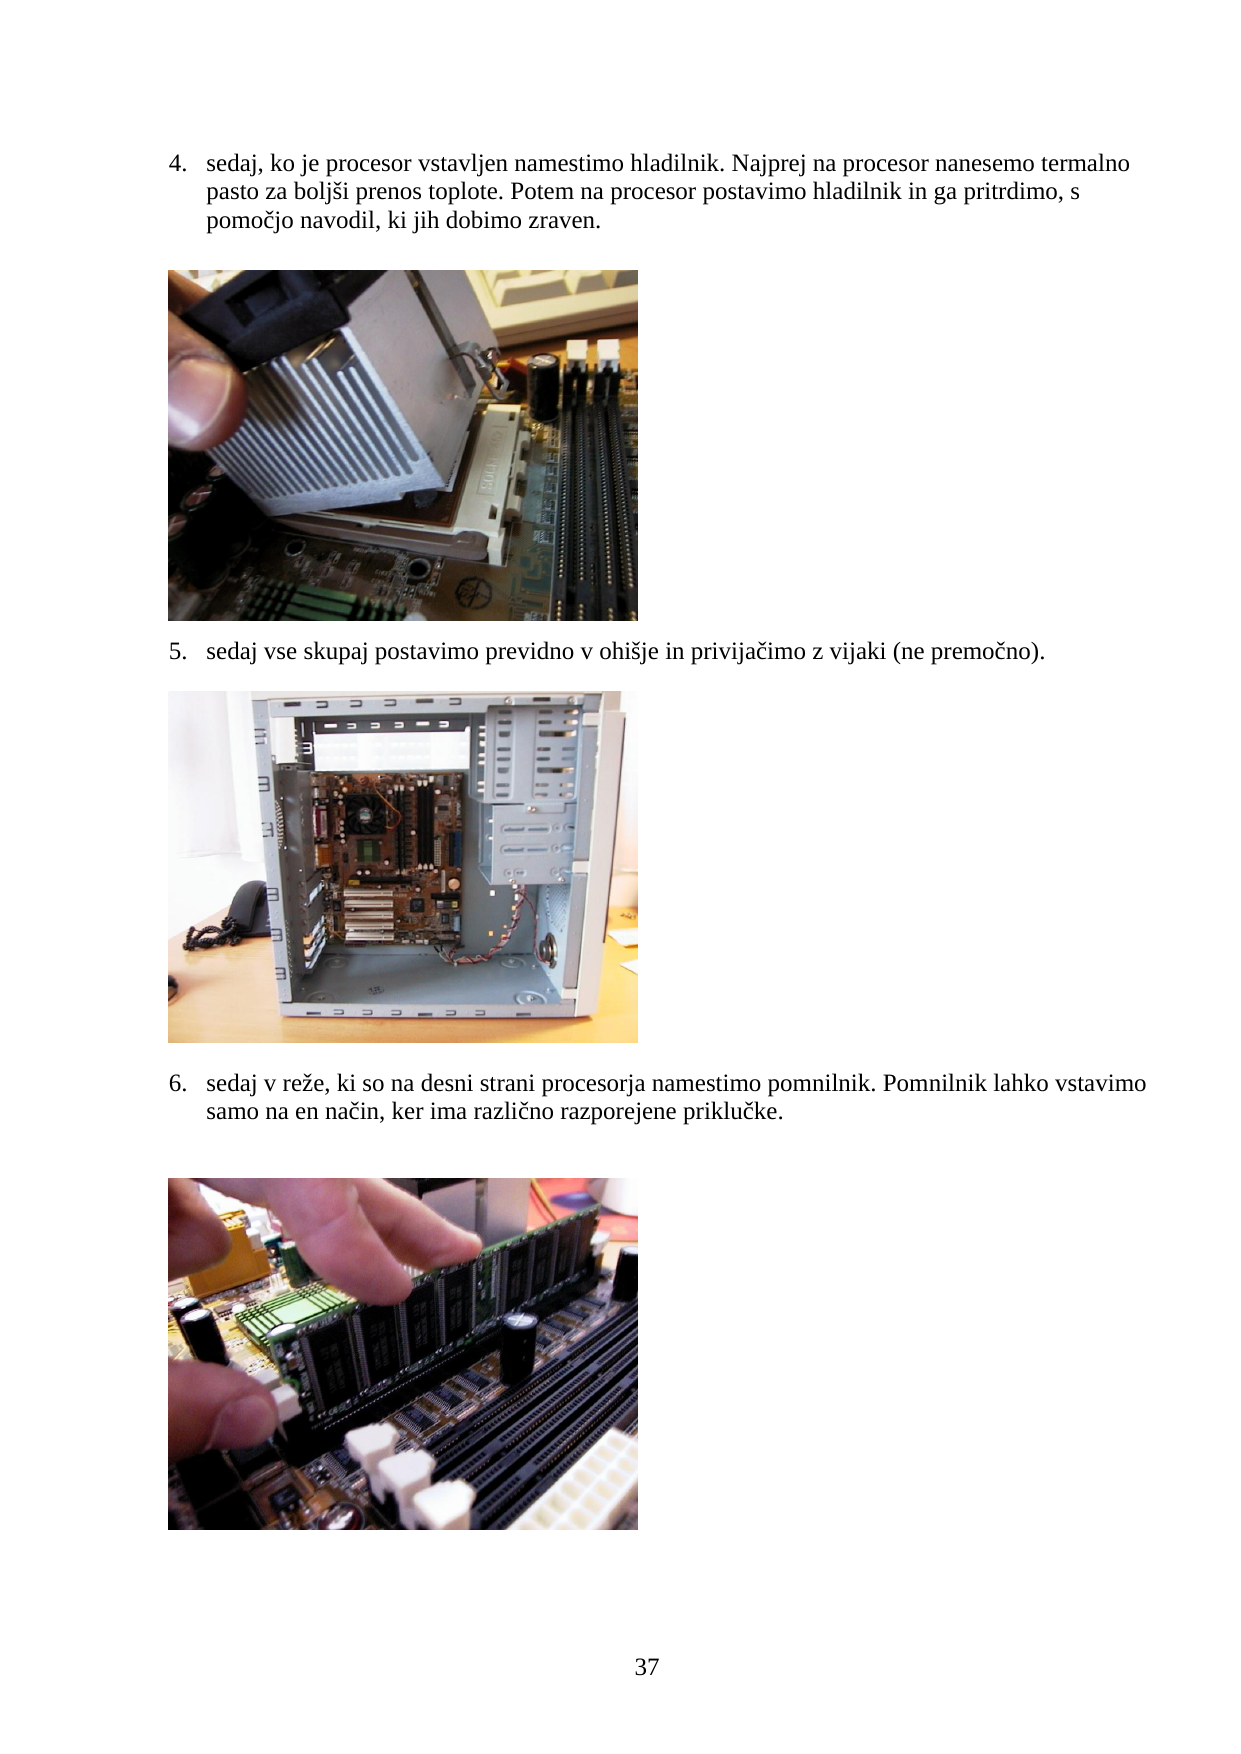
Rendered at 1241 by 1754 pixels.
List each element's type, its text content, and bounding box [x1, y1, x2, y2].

picture [168, 691, 638, 1043]
list sedaj vse skupaj postavimo previdno v ohišje in privijačimo z vijaki (ne premočno). [169, 636, 1162, 665]
list sedaj v reže, ki so na desni strani procesorja namestimo pomnilnik. Pomnilnik lahko vstavimo samo na en način, ker ima različno razporejene priklučke. [169, 1068, 1162, 1125]
picture [168, 270, 638, 621]
picture [168, 1178, 638, 1530]
list sedaj, ko je procesor vstavljen namestimo hladilnik. Najprej na procesor nanesemo termalno pasto za boljši prenos toplote. Potem na procesor postavimo hladilnik in ga pritrdimo, s pomočjo navodil, ki jih dobimo zraven. [169, 148, 1162, 234]
